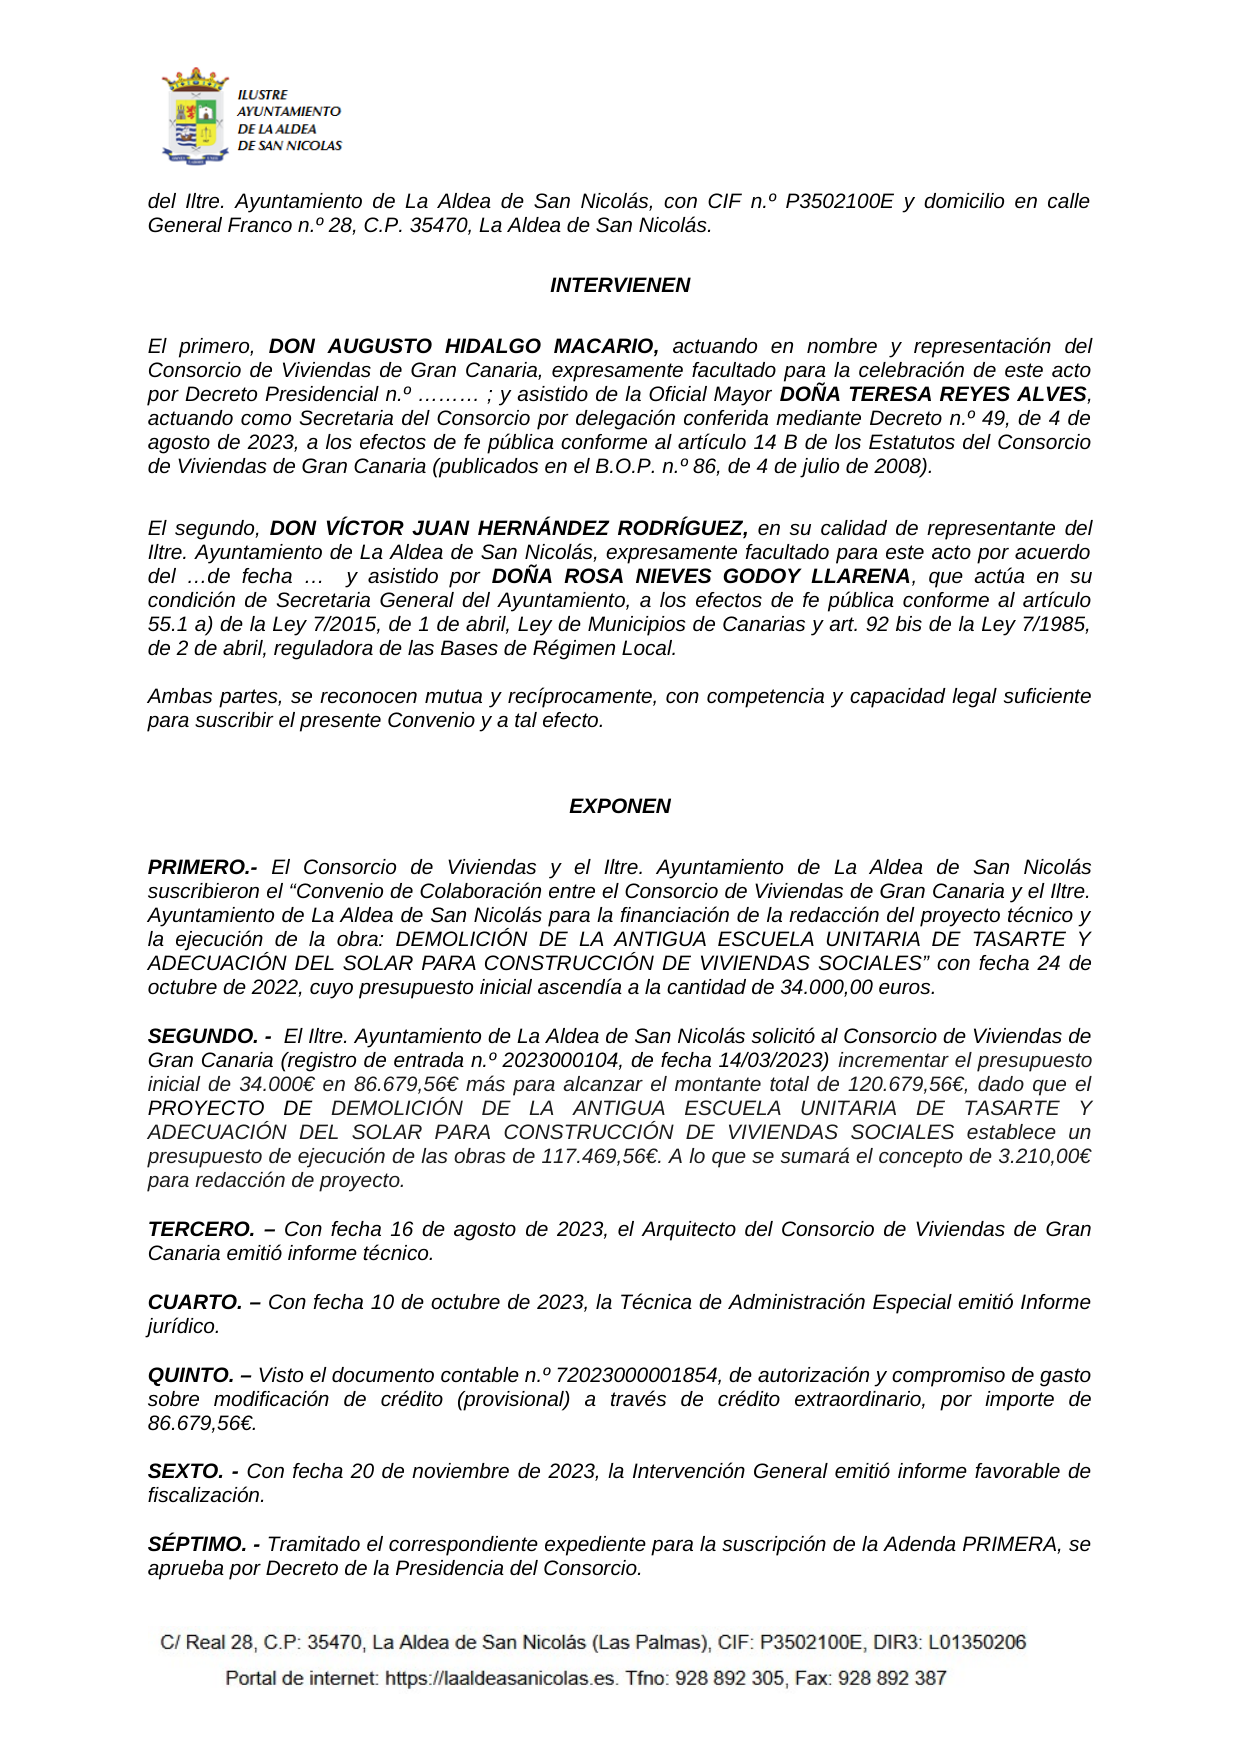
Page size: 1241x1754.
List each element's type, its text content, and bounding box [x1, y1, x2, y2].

text QUINTO. – Visto el documento contable n.º 72023000001854, de autorización y compromiso de gasto sobre modificación de crédito (provisional) a través de crédito extraordinario, por importe de 86.679,56€. [148, 1362, 1093, 1434]
text EXPONEN [148, 794, 1093, 818]
text INTERVIENEN [148, 273, 1093, 297]
text PRIMERO.- El Consorcio de Viviendas y el Iltre. Ayuntamiento de La Aldea de San Nicolás suscribieron el “Convenio de Colaboración entre el Consorcio de Viviendas de Gran Canaria y el Iltre. Ayuntamiento de La Aldea de San Nicolás para la financiación de la redacción del proyecto técnico y la ejecución de la obra: DEMOLICIÓN DE LA ANTIGUA ESCUELA UNITARIA DE TASARTE Y ADECUACIÓN DEL SOLAR PARA CONSTRUCCIÓN DE VIVIENDAS SOCIALES” con fecha 24 de octubre de 2022, cuyo presupuesto inicial ascendía a la cantidad de 34.000,00 euros. [148, 855, 1093, 999]
text SEGUNDO. - El Iltre. Ayuntamiento de La Aldea de San Nicolás solicitó al Consorcio de Viviendas de Gran Canaria (registro de entrada n.º 2023000104, de fecha 14/03/2023) incrementar el presupuesto inicial de 34.000€ en 86.679,56€ más para alcanzar el montante total de 120.679,56€, dado que el PROYECTO DE DEMOLICIÓN DE LA ANTIGUA ESCUELA UNITARIA DE TASARTE Y ADECUACIÓN DEL SOLAR PARA CONSTRUCCIÓN DE VIVIENDAS SOCIALES establece un presupuesto de ejecución de las obras de 117.469,56€. A lo que se sumará el concepto de 3.210,00€ para redacción de proyecto. [148, 1024, 1093, 1192]
text TERCERO. – Con fecha 16 de agosto de 2023, el Arquitecto del Consorcio de Viviendas de Gran Canaria emitió informe técnico. [148, 1217, 1093, 1264]
picture [148, 59, 358, 173]
text SEXTO. - Con fecha 20 de noviembre de 2023, la Intervención General emitió informe favorable de fiscalización. [148, 1459, 1093, 1507]
text SÉPTIMO. - Tramitado el correspondiente expediente para la suscripción de la Adenda PRIMERA, se aprueba por Decreto de la Presidencia del Consorcio. [148, 1532, 1093, 1580]
text Ambas partes, se reconocen mutua y recíprocamente, con competencia y capacidad legal suficiente para suscribir el presente Convenio y a tal efecto. [148, 684, 1093, 732]
text CUARTO. – Con fecha 10 de octubre de 2023, la Técnica de Administración Especial emitió Informe jurídico. [148, 1289, 1093, 1337]
text del Iltre. Ayuntamiento de La Aldea de San Nicolás, con CIF n.º P3502100E y domicilio en calle General Franco n.º 28, C.P. 35470, La Aldea de San Nicolás. [148, 188, 1093, 236]
picture [148, 1626, 1034, 1694]
text El primero, DON AUGUSTO HIDALGO MACARIO, actuando en nombre y representación del Consorcio de Viviendas de Gran Canaria, expresamente facultado para la celebración de este acto por Decreto Presidencial n.º ……… ; y asistido de la Oficial Mayor DOÑA TERESA REYES ALVES, actuando como Secretaria del Consorcio por delegación conferida mediante Decreto n.º 49, de 4 de agosto de 2023, a los efectos de fe pública conforme al artículo 14 B de los Estatutos del Consorcio de Viviendas de Gran Canaria (publicados en el B.O.P. n.º 86, de 4 de julio de 2008). [148, 334, 1093, 478]
text El segundo, DON VÍCTOR JUAN HERNÁNDEZ RODRÍGUEZ, en su calidad de representante del Iltre. Ayuntamiento de La Aldea de San Nicolás, expresamente facultado para este acto por acuerdo del …de fecha … y asistido por DOÑA ROSA NIEVES GODOY LLARENA, que actúa en su condición de Secretaria General del Ayuntamiento, a los efectos de fe pública conforme al artículo 55.1 a) de la Ley 7/2015, de 1 de abril, Ley de Municipios de Canarias y art. 92 bis de la Ley 7/1985, de 2 de abril, reguladora de las Bases de Régimen Local. [148, 516, 1093, 659]
